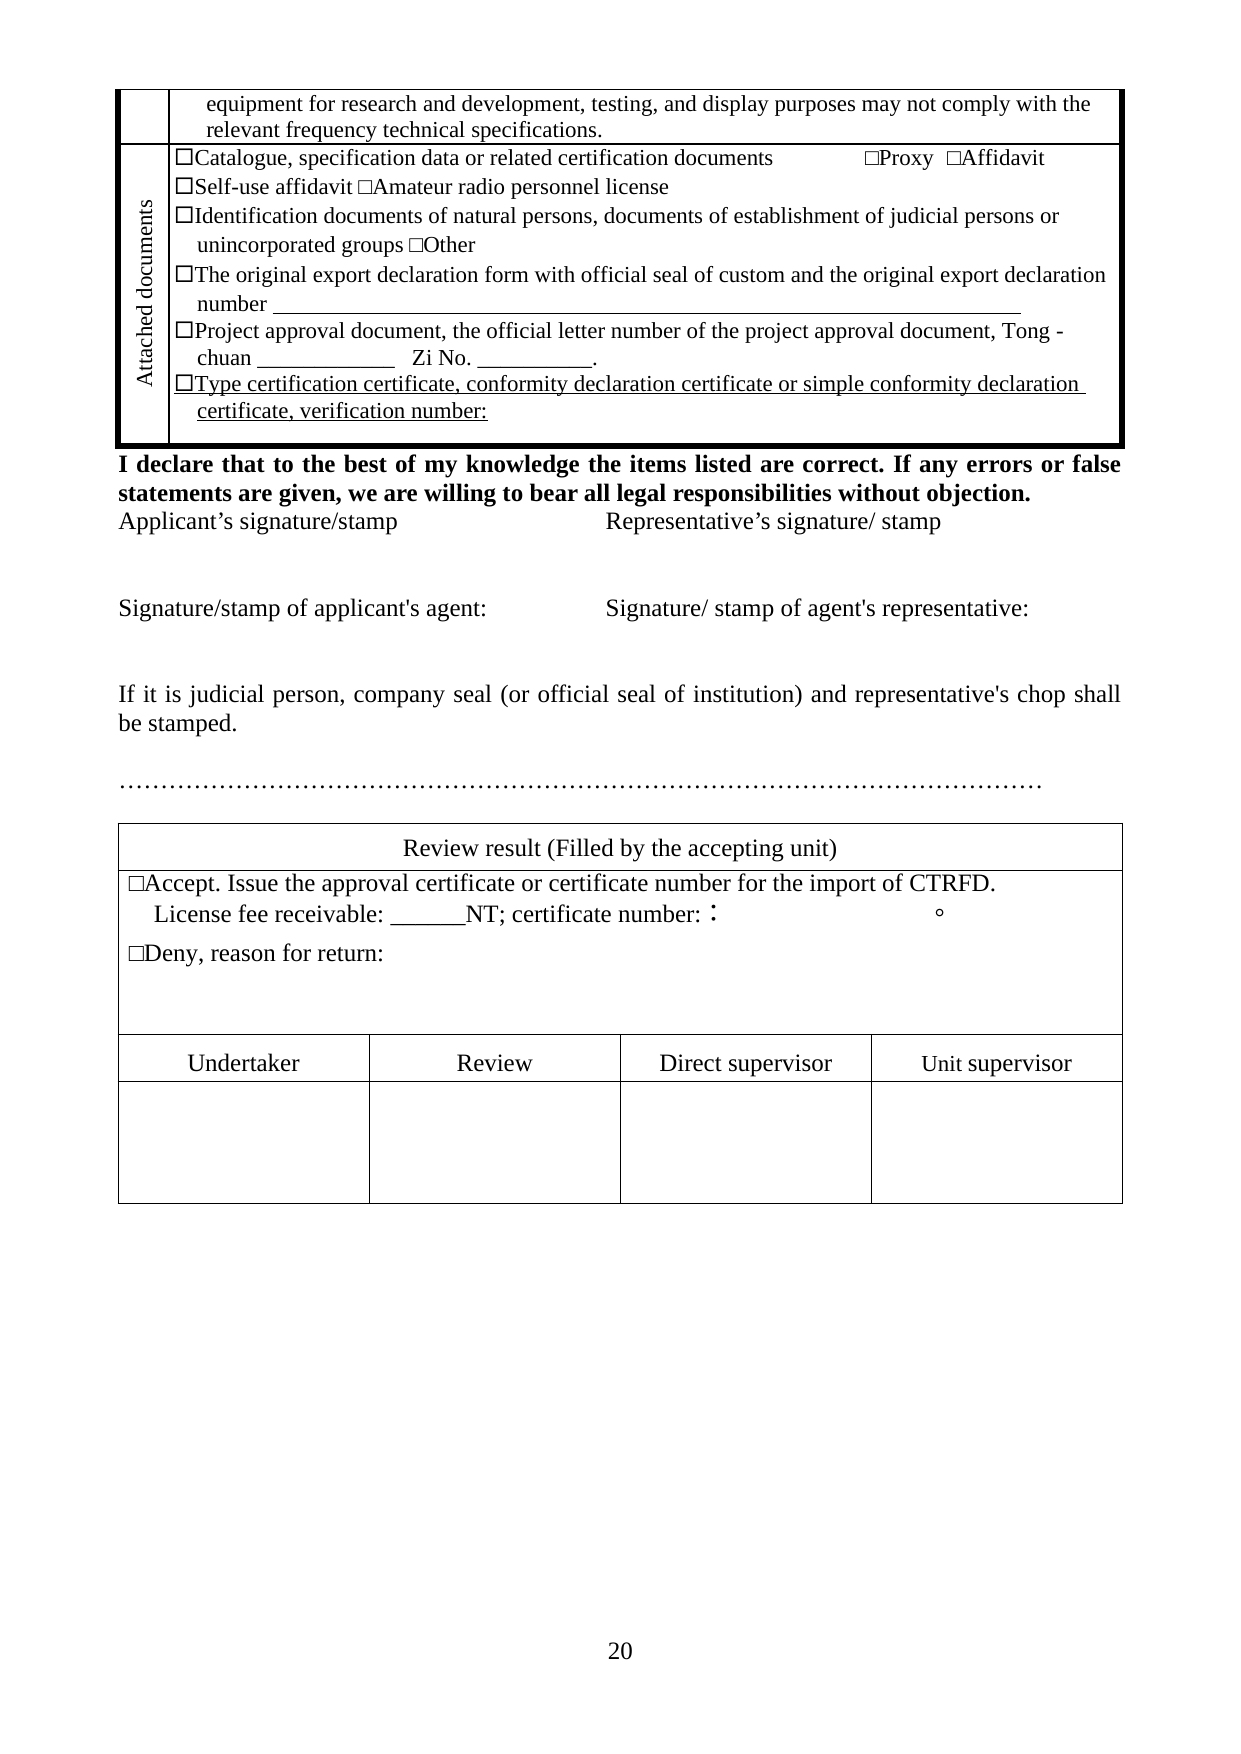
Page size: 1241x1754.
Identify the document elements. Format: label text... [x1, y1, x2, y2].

table_cell [621, 1082, 871, 1203]
table_cell [121, 90, 168, 143]
table_cell [119, 1082, 369, 1203]
text Signature/stamp of applicant's agent: Signature/ stamp of agent's representative: [118, 593, 1122, 621]
table_cell Catalogue, specification data or related certification documents □Proxy □Affidavit Self-use affidavit □Amateur radio personnel license Identification documents of natural persons, documents of establishment of judicial persons or unincorporated groups □Other The original export declaration form with official seal of custom and the original export declaration number Project approval document, the official letter number of the project approval document, Tong -chuan ____________ Zi No. __________. Type certification certificate, conformity declaration certificate or simple conformity declaration certificate, verification number: [170, 145, 1119, 443]
table_cell □Accept. Issue the approval certificate or certificate number for the import of CTRFD. License fee receivable: ______NT; certificate number:： 。 □Deny, reason for return: [119, 871, 1122, 1034]
table_cell equipment for research and development, testing, and display purposes may not comply with the relevant frequency technical specifications. [170, 90, 1119, 143]
text Applicant’s signature/stamp Representative’s signature/ stamp [118, 506, 1122, 535]
table_cell Direct supervisor [621, 1035, 871, 1081]
text ………………………………………………………………………………………………… [118, 765, 1122, 794]
text I declare that to the best of my knowledge the items listed are correct. If any errors or false statements are given, we are willing to bear all legal responsibilities without objection. [118, 449, 1122, 506]
table_cell Review [370, 1035, 620, 1081]
table_cell Undertaker [119, 1035, 369, 1081]
text If it is judicial person, company seal (or official seal of institution) and representative's chop shall be stamped. [118, 679, 1122, 736]
table_cell Unit supervisor [872, 1035, 1122, 1081]
table_cell [370, 1082, 620, 1203]
table_cell [872, 1082, 1122, 1203]
table_cell Attached documents [121, 145, 168, 443]
table_header Review result (Filled by the accepting unit) [119, 824, 1122, 869]
